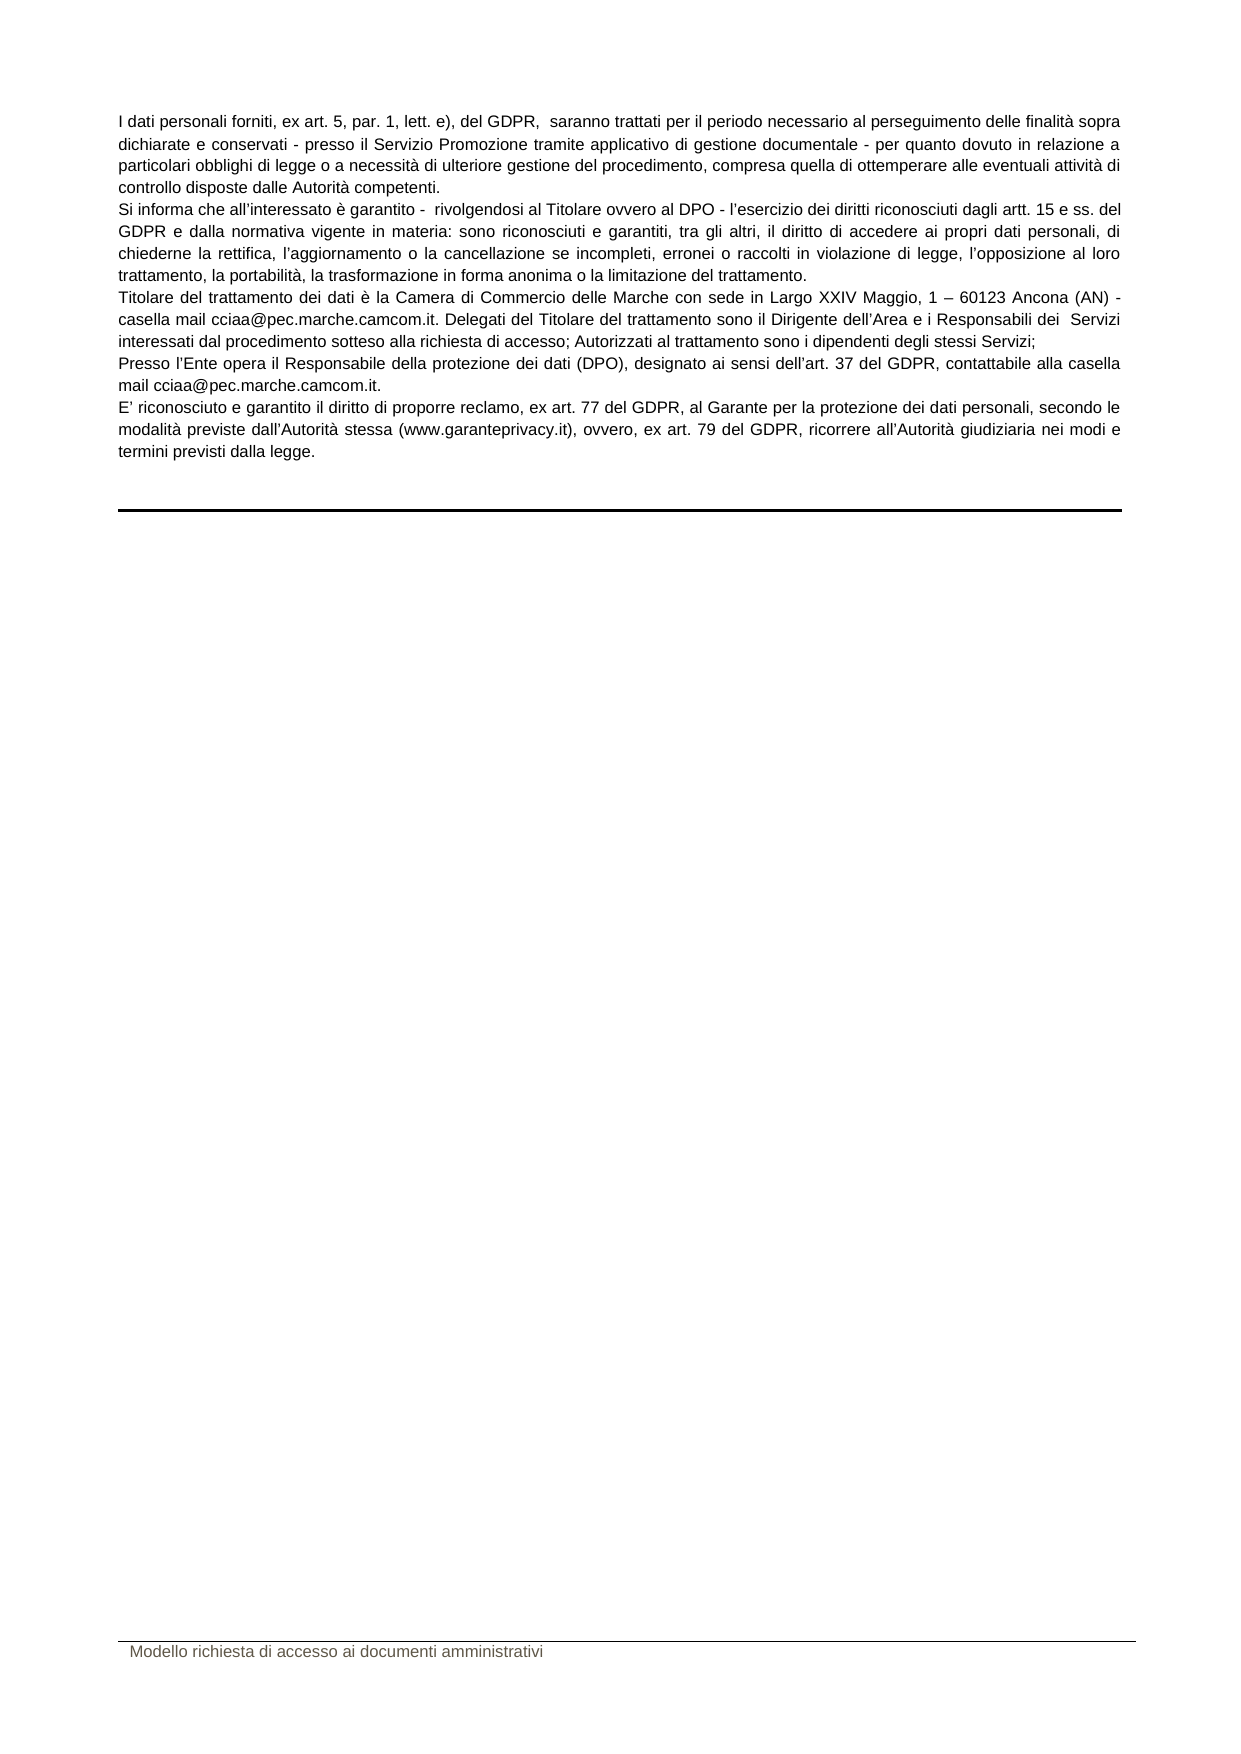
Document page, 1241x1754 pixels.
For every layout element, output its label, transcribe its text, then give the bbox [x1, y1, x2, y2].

text Si informa che all’interessato è garantito - rivolgendosi al Titolare ovvero al DPO - l’esercizio dei diritti riconosciuti dagli artt. 15 e ss. del GDPR e dalla normativa vigente in materia: sono riconosciuti e garantiti, tra gli altri, il diritto di accedere ai propri dati personali, di chiederne la rettifica, l’aggiornamento o la cancellazione se incompleti, erronei o raccolti in violazione di legge, l’opposizione al loro trattamento, la portabilità, la trasformazione in forma anonima o la limitazione del trattamento. [118, 200, 1122, 285]
text Presso l’Ente opera il Responsabile della protezione dei dati (DPO), designato ai sensi dell’art. 37 del GDPR, contattabile alla casella mail cciaa@pec.marche.camcom.it. [118, 354, 1122, 395]
text Titolare del trattamento dei dati è la Camera di Commercio delle Marche con sede in Largo XXIV Maggio, 1 – 60123 Ancona (AN) - casella mail cciaa@pec.marche.camcom.it. Delegati del Titolare del trattamento sono il Dirigente dell’Area e i Responsabili dei Servizi interessati dal procedimento sotteso alla richiesta di accesso; Autorizzati al trattamento sono i dipendenti degli stessi Servizi; [118, 288, 1122, 351]
text E’ riconosciuto e garantito il diritto di proporre reclamo, ex art. 77 del GDPR, al Garante per la protezione dei dati personali, secondo le modalità previste dall’Autorità stessa (www.garanteprivacy.it), ovvero, ex art. 79 del GDPR, ricorrere all’Autorità giudiziaria nei modi e termini previsti dalla legge. [118, 398, 1122, 461]
text I dati personali forniti, ex art. 5, par. 1, lett. e), del GDPR, saranno trattati per il periodo necessario al perseguimento delle finalità sopra dichiarate e conservati - presso il Servizio Promozione tramite applicativo di gestione documentale - per quanto dovuto in relazione a particolari obblighi di legge o a necessità di ulteriore gestione del procedimento, compresa quella di ottemperare alle eventuali attività di controllo disposte dalle Autorità competenti. [118, 112, 1122, 197]
